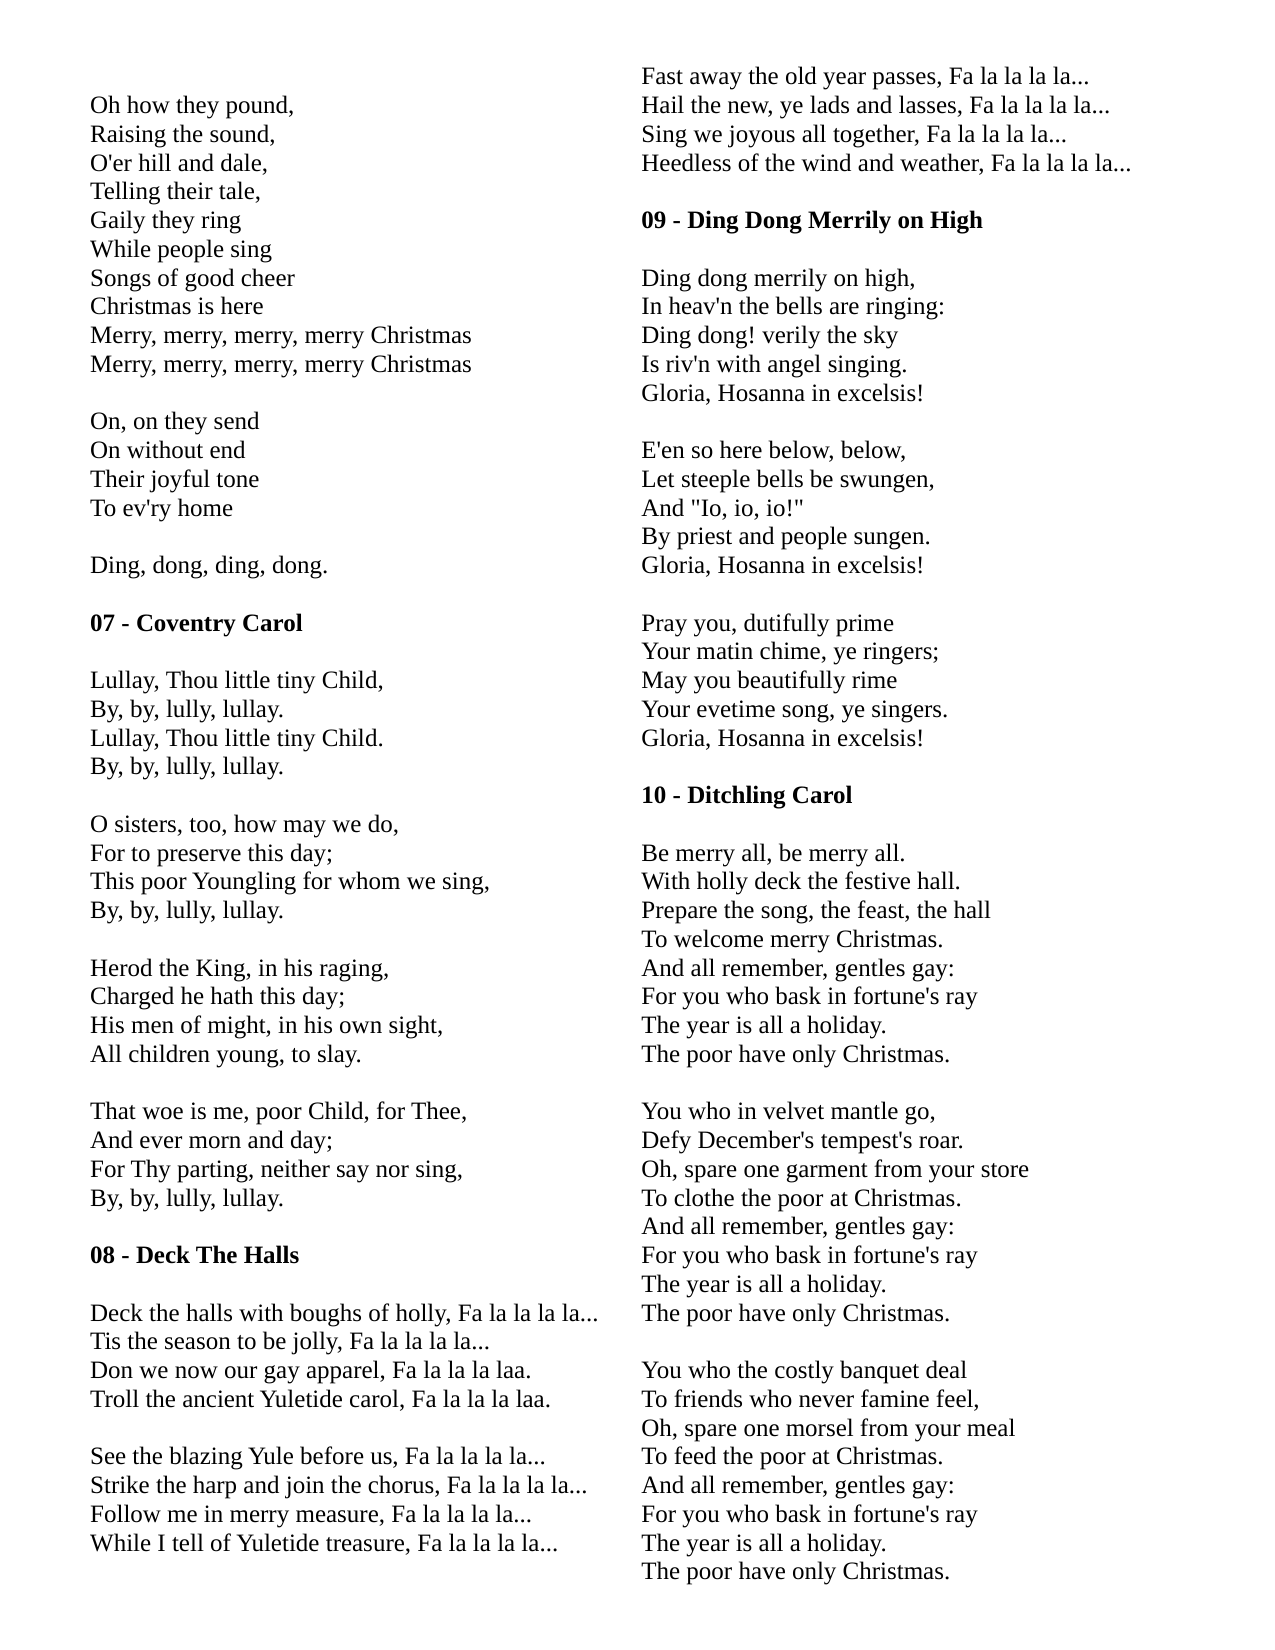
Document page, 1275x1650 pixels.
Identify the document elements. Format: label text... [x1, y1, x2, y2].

text In heav'n the bells are ringing: [641, 291, 1185, 320]
text His men of might, in his own sight, [90, 1010, 634, 1039]
text Ding dong! verily the sky [641, 320, 1185, 349]
text Christmas is here [90, 291, 634, 320]
text Pray you, dutifully prime [641, 608, 1185, 636]
text Deck the halls with boughs of holly, Fa la la la la... [90, 1298, 634, 1326]
text For you who bask in fortune's ray [641, 1499, 1185, 1528]
text Merry, merry, merry, merry Christmas [90, 349, 634, 378]
text E'en so here below, below, [641, 435, 1185, 464]
text Heedless of the wind and weather, Fa la la la la... [641, 148, 1185, 176]
text While people sing [90, 234, 634, 263]
text The year is all a holiday. [641, 1269, 1185, 1298]
text To ev'ry home [90, 493, 634, 521]
text By, by, lully, lullay. [90, 751, 634, 780]
text And all remember, gentles gay: [641, 1211, 1185, 1240]
text 07 - Coventry Carol [90, 608, 634, 636]
text This poor Youngling for whom we sing, [90, 866, 634, 895]
text Gloria, Hosanna in excelsis! [641, 723, 1185, 751]
text The year is all a holiday. [641, 1010, 1185, 1039]
text Don we now our gay apparel, Fa la la la laa. [90, 1355, 634, 1384]
text Songs of good cheer [90, 263, 634, 291]
text The poor have only Christmas. [641, 1298, 1185, 1326]
text Lullay, Thou little tiny Child. [90, 723, 634, 751]
text Strike the harp and join the chorus, Fa la la la la... [90, 1470, 634, 1499]
text And "Io, io, io!" [641, 493, 1185, 521]
text Tis the season to be jolly, Fa la la la la... [90, 1326, 634, 1355]
text With holly deck the festive hall. [641, 866, 1185, 895]
text For Thy parting, neither say nor sing, [90, 1154, 634, 1183]
text Fast away the old year passes, Fa la la la la... [641, 61, 1185, 90]
text Prepare the song, the feast, the hall [641, 895, 1185, 924]
text Hail the new, ye lads and lasses, Fa la la la la... [641, 90, 1185, 119]
text On, on they send [90, 406, 634, 435]
text To friends who never famine feel, [641, 1384, 1185, 1413]
text That woe is me, poor Child, for Thee, [90, 1096, 634, 1125]
text Lullay, Thou little tiny Child, [90, 665, 634, 694]
text Oh, spare one morsel from your meal [641, 1413, 1185, 1441]
text Gloria, Hosanna in excelsis! [641, 378, 1185, 406]
text By, by, lully, lullay. [90, 895, 634, 924]
text By, by, lully, lullay. [90, 694, 634, 723]
text The poor have only Christmas. [641, 1039, 1185, 1068]
text Your matin chime, ye ringers; [641, 636, 1185, 665]
text Let steeple bells be swungen, [641, 464, 1185, 493]
text By priest and people sungen. [641, 521, 1185, 550]
text Sing we joyous all together, Fa la la la la... [641, 119, 1185, 148]
text To clothe the poor at Christmas. [641, 1183, 1185, 1211]
text For you who bask in fortune's ray [641, 1240, 1185, 1269]
text All children young, to slay. [90, 1039, 634, 1068]
text Charged he hath this day; [90, 981, 634, 1010]
text Herod the King, in his raging, [90, 953, 634, 981]
text And ever morn and day; [90, 1125, 634, 1154]
text Oh how they pound, [90, 90, 634, 119]
text And all remember, gentles gay: [641, 1470, 1185, 1499]
text While I tell of Yuletide treasure, Fa la la la la... [90, 1528, 634, 1556]
text Merry, merry, merry, merry Christmas [90, 320, 634, 349]
text To feed the poor at Christmas. [641, 1441, 1185, 1470]
text O sisters, too, how may we do, [90, 809, 634, 838]
text 10 - Ditchling Carol [641, 780, 1185, 809]
text Gloria, Hosanna in excelsis! [641, 550, 1185, 579]
text See the blazing Yule before us, Fa la la la la... [90, 1441, 634, 1470]
text Your evetime song, ye singers. [641, 694, 1185, 723]
text Raising the sound, [90, 119, 634, 148]
text For to preserve this day; [90, 838, 634, 866]
text 08 - Deck The Halls [90, 1240, 634, 1269]
text On without end [90, 435, 634, 464]
text Their joyful tone [90, 464, 634, 493]
text Follow me in merry measure, Fa la la la la... [90, 1499, 634, 1528]
text The year is all a holiday. [641, 1528, 1185, 1556]
text Be merry all, be merry all. [641, 838, 1185, 866]
text Telling their tale, [90, 176, 634, 205]
text May you beautifully rime [641, 665, 1185, 694]
text Oh, spare one garment from your store [641, 1154, 1185, 1183]
text By, by, lully, lullay. [90, 1183, 634, 1211]
text Troll the ancient Yuletide carol, Fa la la la laa. [90, 1384, 634, 1413]
text Ding, dong, ding, dong. [90, 550, 634, 579]
text O'er hill and dale, [90, 148, 634, 176]
text You who the costly banquet deal [641, 1355, 1185, 1384]
text You who in velvet mantle go, [641, 1096, 1185, 1125]
text The poor have only Christmas. [641, 1556, 1185, 1585]
text Defy December's tempest's roar. [641, 1125, 1185, 1154]
text To welcome merry Christmas. [641, 924, 1185, 953]
text For you who bask in fortune's ray [641, 981, 1185, 1010]
text Gaily they ring [90, 205, 634, 234]
text Is riv'n with angel singing. [641, 349, 1185, 378]
text Ding dong merrily on high, [641, 263, 1185, 291]
text 09 - Ding Dong Merrily on High [641, 205, 1185, 234]
text And all remember, gentles gay: [641, 953, 1185, 981]
